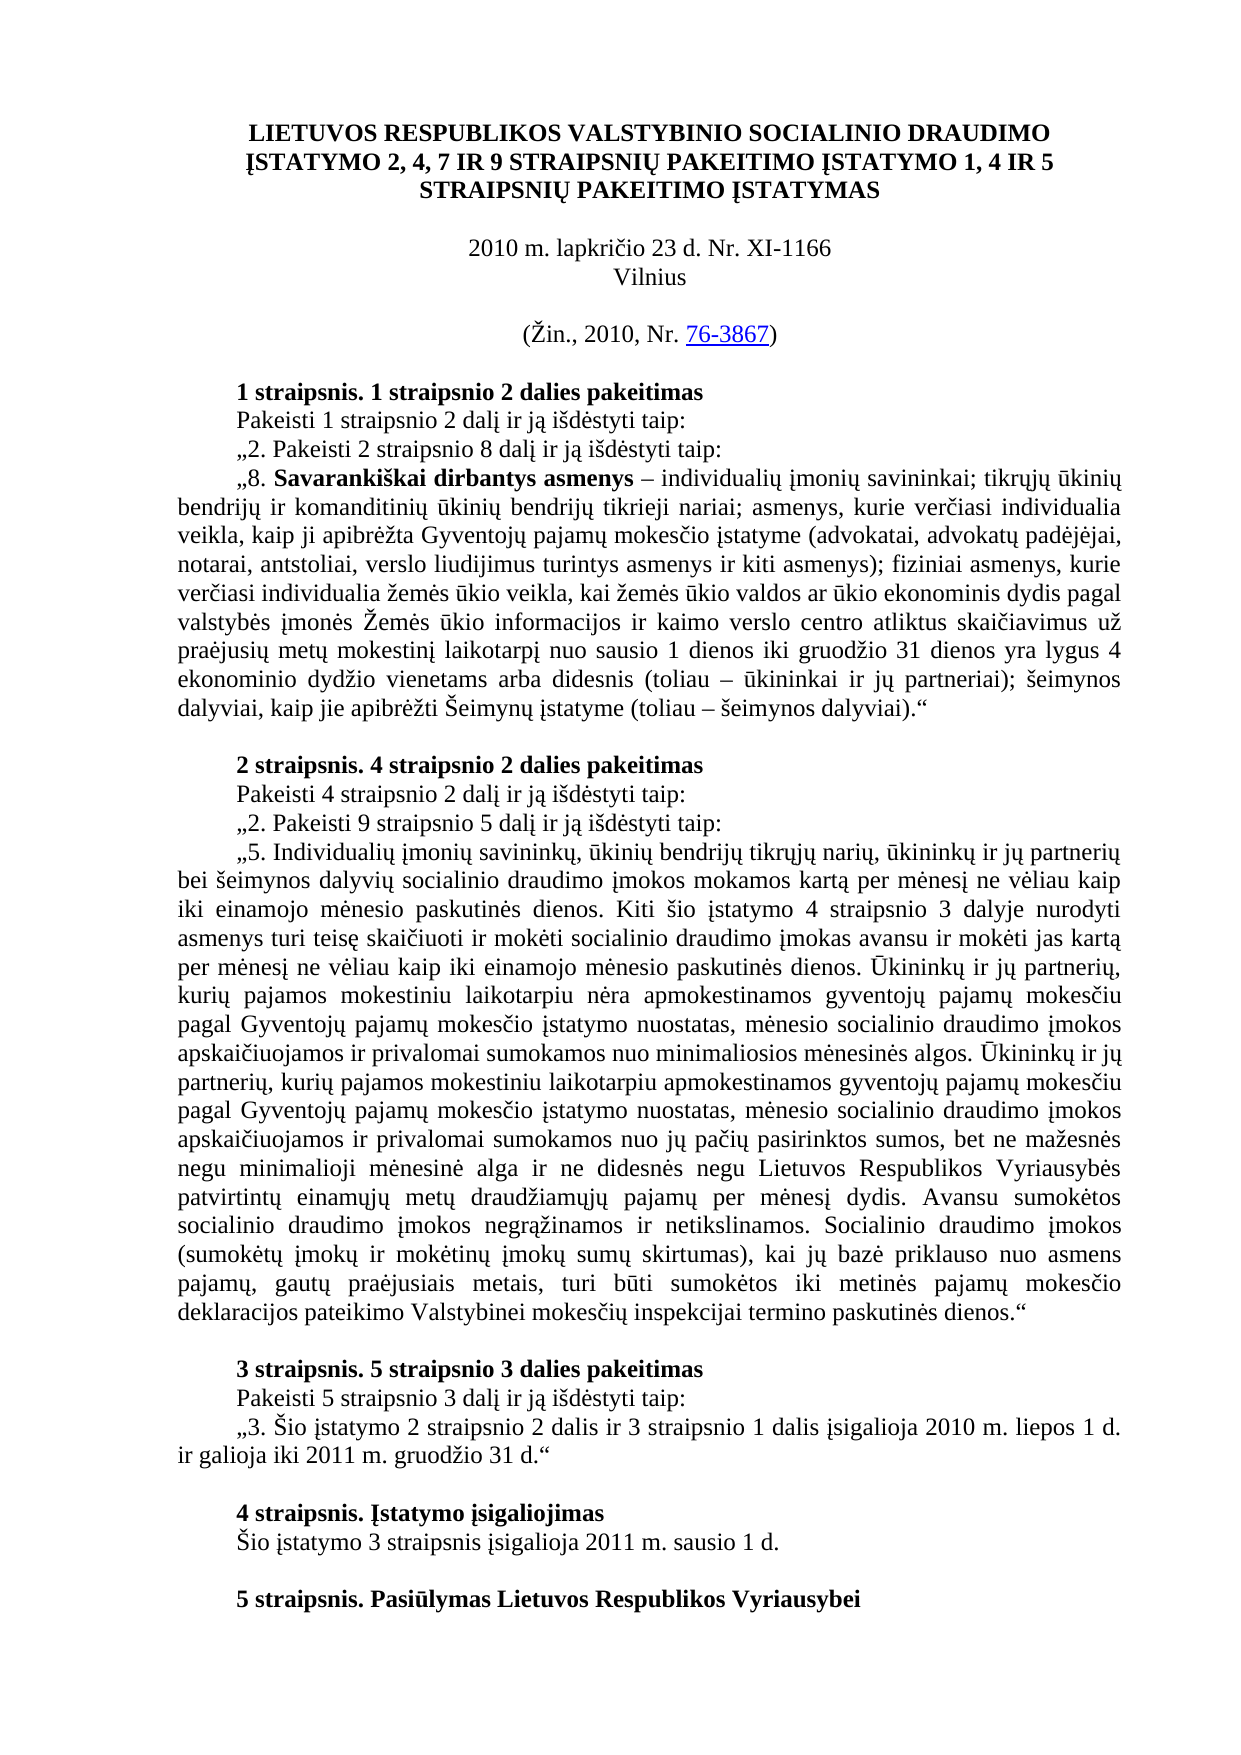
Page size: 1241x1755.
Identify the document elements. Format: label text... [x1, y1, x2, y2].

text 3 straipsnis. 5 straipsnio 3 dalies pakeitimas [177, 1354, 1122, 1383]
text 2010 m. lapkričio 23 d. Nr. XI-1166 [177, 233, 1122, 262]
text „5. Individualių įmonių savininkų, ūkinių bendrijų tikrųjų narių, ūkininkų ir jų partnerių bei šeimynos dalyvių socialinio draudimo įmokos mokamos kartą per mėnesį ne vėliau kaip iki einamojo mėnesio paskutinės dienos. Kiti šio įstatymo 4 straipsnio 3 dalyje nurodyti asmenys turi teisę skaičiuoti ir mokėti socialinio draudimo įmokas avansu ir mokėti jas kartą per mėnesį ne vėliau kaip iki einamojo mėnesio paskutinės dienos. Ūkininkų ir jų partnerių, kurių pajamos mokestiniu laikotarpiu nėra apmokestinamos gyventojų pajamų mokesčiu pagal Gyventojų pajamų mokesčio įstatymo nuostatas, mėnesio socialinio draudimo įmokos apskaičiuojamos ir privalomai sumokamos nuo minimaliosios mėnesinės algos. Ūkininkų ir jų partnerių, kurių pajamos mokestiniu laikotarpiu apmokestinamos gyventojų pajamų mokesčiu pagal Gyventojų pajamų mokesčio įstatymo nuostatas, mėnesio socialinio draudimo įmokos apskaičiuojamos ir privalomai sumokamos nuo jų pačių pasirinktos sumos, bet ne mažesnės negu minimalioji mėnesinė alga ir ne didesnės negu Lietuvos Respublikos Vyriausybės patvirtintų einamųjų metų draudžiamųjų pajamų per mėnesį dydis. Avansu sumokėtos socialinio draudimo įmokos negrąžinamos ir netikslinamos. Socialinio draudimo įmokos (sumokėtų įmokų ir mokėtinų įmokų sumų skirtumas), kai jų bazė priklauso nuo asmens pajamų, gautų praėjusiais metais, turi būti sumokėtos iki metinės pajamų mokesčio deklaracijos pateikimo Valstybinei mokesčių inspekcijai termino paskutinės dienos.“ [177, 837, 1122, 1326]
text „2. Pakeisti 9 straipsnio 5 dalį ir ją išdėstyti taip: [177, 808, 1122, 837]
text Pakeisti 1 straipsnio 2 dalį ir ją išdėstyti taip: [177, 406, 1122, 434]
text „8. Savarankiškai dirbantys asmenys – individualių įmonių savininkai; tikrųjų ūkinių bendrijų ir komanditinių ūkinių bendrijų tikrieji nariai; asmenys, kurie verčiasi individualia veikla, kaip ji apibrėžta Gyventojų pajamų mokesčio įstatyme (advokatai, advokatų padėjėjai, notarai, antstoliai, verslo liudijimus turintys asmenys ir kiti asmenys); fiziniai asmenys, kurie verčiasi individualia žemės ūkio veikla, kai žemės ūkio valdos ar ūkio ekonominis dydis pagal valstybės įmonės Žemės ūkio informacijos ir kaimo verslo centro atliktus skaičiavimus už praėjusių metų mokestinį laikotarpį nuo sausio 1 dienos iki gruodžio 31 dienos yra lygus 4 ekonominio dydžio vienetams arba didesnis (toliau – ūkininkai ir jų partneriai); šeimynos dalyviai, kaip jie apibrėžti Šeimynų įstatyme (toliau – šeimynos dalyviai).“ [177, 463, 1122, 722]
text Šio įstatymo 3 straipsnis įsigalioja 2011 m. sausio 1 d. [177, 1527, 1122, 1556]
text 4 straipsnis. Įstatymo įsigaliojimas [177, 1498, 1122, 1527]
text Pakeisti 4 straipsnio 2 dalį ir ją išdėstyti taip: [177, 779, 1122, 808]
text „3. Šio įstatymo 2 straipsnio 2 dalis ir 3 straipsnio 1 dalis įsigalioja 2010 m. liepos 1 d. ir galioja iki 2011 m. gruodžio 31 d.“ [177, 1412, 1122, 1469]
text 2 straipsnis. 4 straipsnio 2 dalies pakeitimas [177, 751, 1122, 779]
text (Žin., 2010, Nr. 76-3867) [177, 319, 1122, 348]
text LIETUVOS RESPUBLIKOS VALSTYBINIO SOCIALINIO DRAUDIMO ĮSTATYMO 2, 4, 7 IR 9 STRAIPSNIŲ PAKEITIMO ĮSTATYMO 1, 4 IR 5 STRAIPSNIŲ PAKEITIMO ĮSTATYMAS [177, 118, 1122, 204]
text 5 straipsnis. Pasiūlymas Lietuvos Respublikos Vyriausybei [177, 1584, 1122, 1613]
text Pakeisti 5 straipsnio 3 dalį ir ją išdėstyti taip: [177, 1383, 1122, 1412]
text „2. Pakeisti 2 straipsnio 8 dalį ir ją išdėstyti taip: [177, 434, 1122, 463]
text 1 straipsnis. 1 straipsnio 2 dalies pakeitimas [177, 377, 1122, 406]
text Vilnius [177, 262, 1122, 291]
